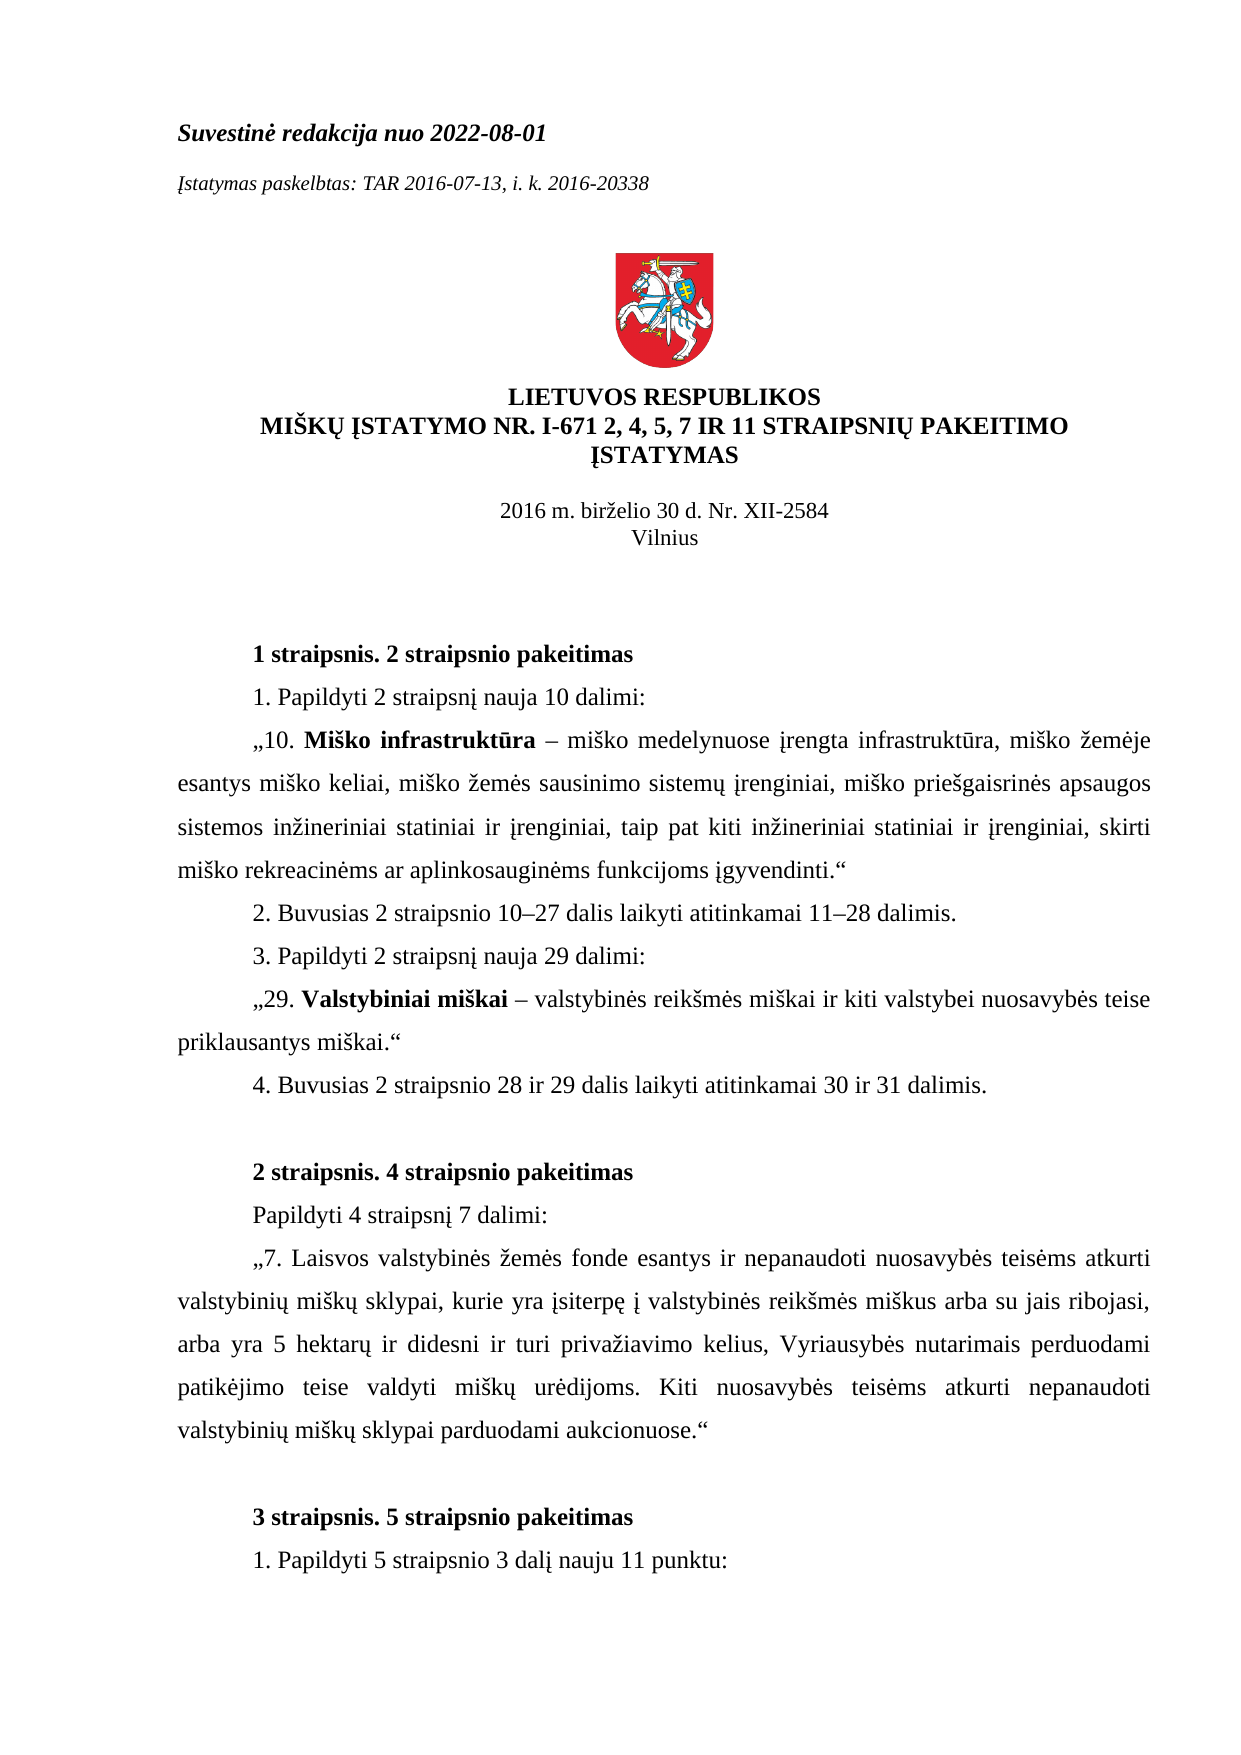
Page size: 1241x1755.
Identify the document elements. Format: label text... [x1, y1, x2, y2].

text ĮSTATYMAS [177, 440, 1152, 468]
text 2016 m. birželio 30 d. Nr. XII-2584 [177, 497, 1152, 524]
text 2 straipsnis. 4 straipsnio pakeitimas [177, 1157, 1152, 1185]
text Suvestinė redakcija nuo 2022-08-01 [177, 118, 1152, 147]
text Įstatymas paskelbtas: TAR 2016-07-13, i. k. 2016-20338 [177, 171, 1152, 195]
text 4. Buvusias 2 straipsnio 28 ir 29 dalis laikyti atitinkamai 30 ir 31 dalimis. [177, 1070, 1152, 1099]
text LIETUVOS RESPUBLIKOS [177, 382, 1152, 411]
text „29. Valstybiniai miškai – valstybinės reikšmės miškai ir kiti valstybei nuosavybės teise priklausantys miškai.“ [177, 984, 1152, 1056]
text 3. Papildyti 2 straipsnį nauja 29 dalimi: [177, 941, 1152, 970]
text MIŠKŲ ĮSTATYMO NR. I-671 2, 4, 5, 7 IR 11 STRAIPSNIŲ PAKEITIMO [177, 411, 1152, 440]
text 1 straipsnis. 2 straipsnio pakeitimas [177, 639, 1152, 668]
text 1. Papildyti 5 straipsnio 3 dalį nauju 11 punktu: [177, 1545, 1152, 1573]
text Vilnius [177, 524, 1152, 550]
text 2. Buvusias 2 straipsnio 10–27 dalis laikyti atitinkamai 11–28 dalimis. [177, 898, 1152, 927]
text „7. Laisvos valstybinės žemės fonde esantys ir nepanaudoti nuosavybės teisėms atkurti valstybinių miškų sklypai, kurie yra įsiterpę į valstybinės reikšmės miškus arba su jais ribojasi, arba yra 5 hektarų ir didesni ir turi privažiavimo kelius, Vyriausybės nutarimais perduodami patikėjimo teise valdyti miškų urėdijoms. Kiti nuosavybės teisėms atkurti nepanaudoti valstybinių miškų sklypai parduodami aukcionuose.“ [177, 1243, 1152, 1444]
text Papildyti 4 straipsnį 7 dalimi: [177, 1200, 1152, 1228]
text 1. Papildyti 2 straipsnį nauja 10 dalimi: [177, 682, 1152, 711]
text 3 straipsnis. 5 straipsnio pakeitimas [177, 1502, 1152, 1530]
text „10. Miško infrastruktūra – miško medelynuose įrengta infrastruktūra, miško žemėje esantys miško keliai, miško žemės sausinimo sistemų įrenginiai, miško priešgaisrinės apsaugos sistemos inžineriniai statiniai ir įrenginiai, taip pat kiti inžineriniai statiniai ir įrenginiai, skirti miško rekreacinėms ar aplinkosauginėms funkcijoms įgyvendinti.“ [177, 725, 1152, 883]
